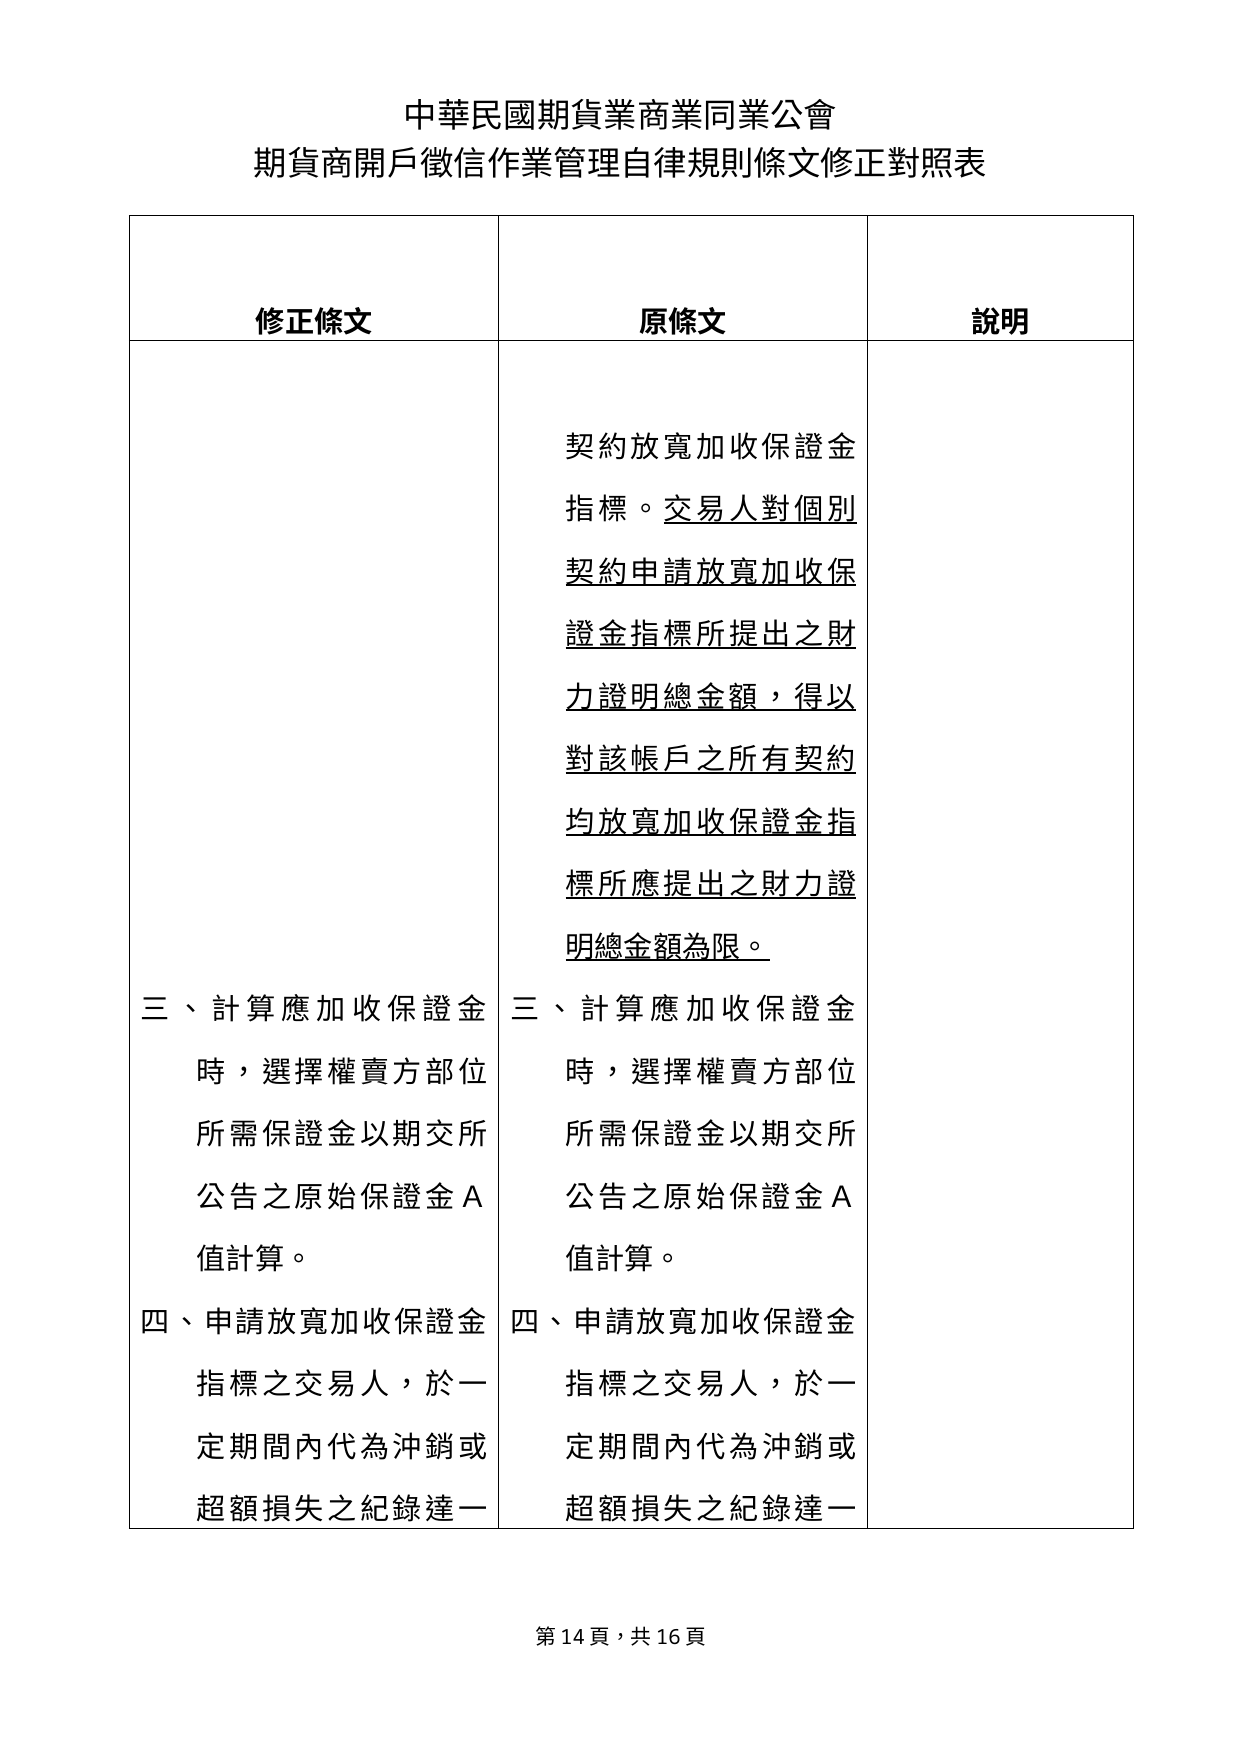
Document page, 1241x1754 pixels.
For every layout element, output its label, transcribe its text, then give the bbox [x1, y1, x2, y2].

table_cell 三、計算應加收保證金時，選擇權賣方部位所需保證金以期交所公告之原始保證金Ａ值計算。 四、申請放寬加收保證金指標之交易人，於一定期間內代為沖銷或超額損失之紀錄達一 [130, 341, 498, 1528]
table_cell [868, 341, 1133, 1528]
table_header 修正條文 [130, 216, 498, 340]
table_header 說明 [868, 216, 1133, 340]
table_cell 契約放寬加收保證金指標。交易人對個別契約申請放寬加收保證金指標所提出之財力證明總金額，得以對該帳戶之所有契約均放寬加收保證金指標所應提出之財力證明總金額為限。 三、計算應加收保證金時，選擇權賣方部位所需保證金以期交所公告之原始保證金Ａ值計算。 四、申請放寬加收保證金指標之交易人，於一定期間內代為沖銷或超額損失之紀錄達一 [499, 341, 867, 1528]
table_header 原條文 [499, 216, 867, 340]
